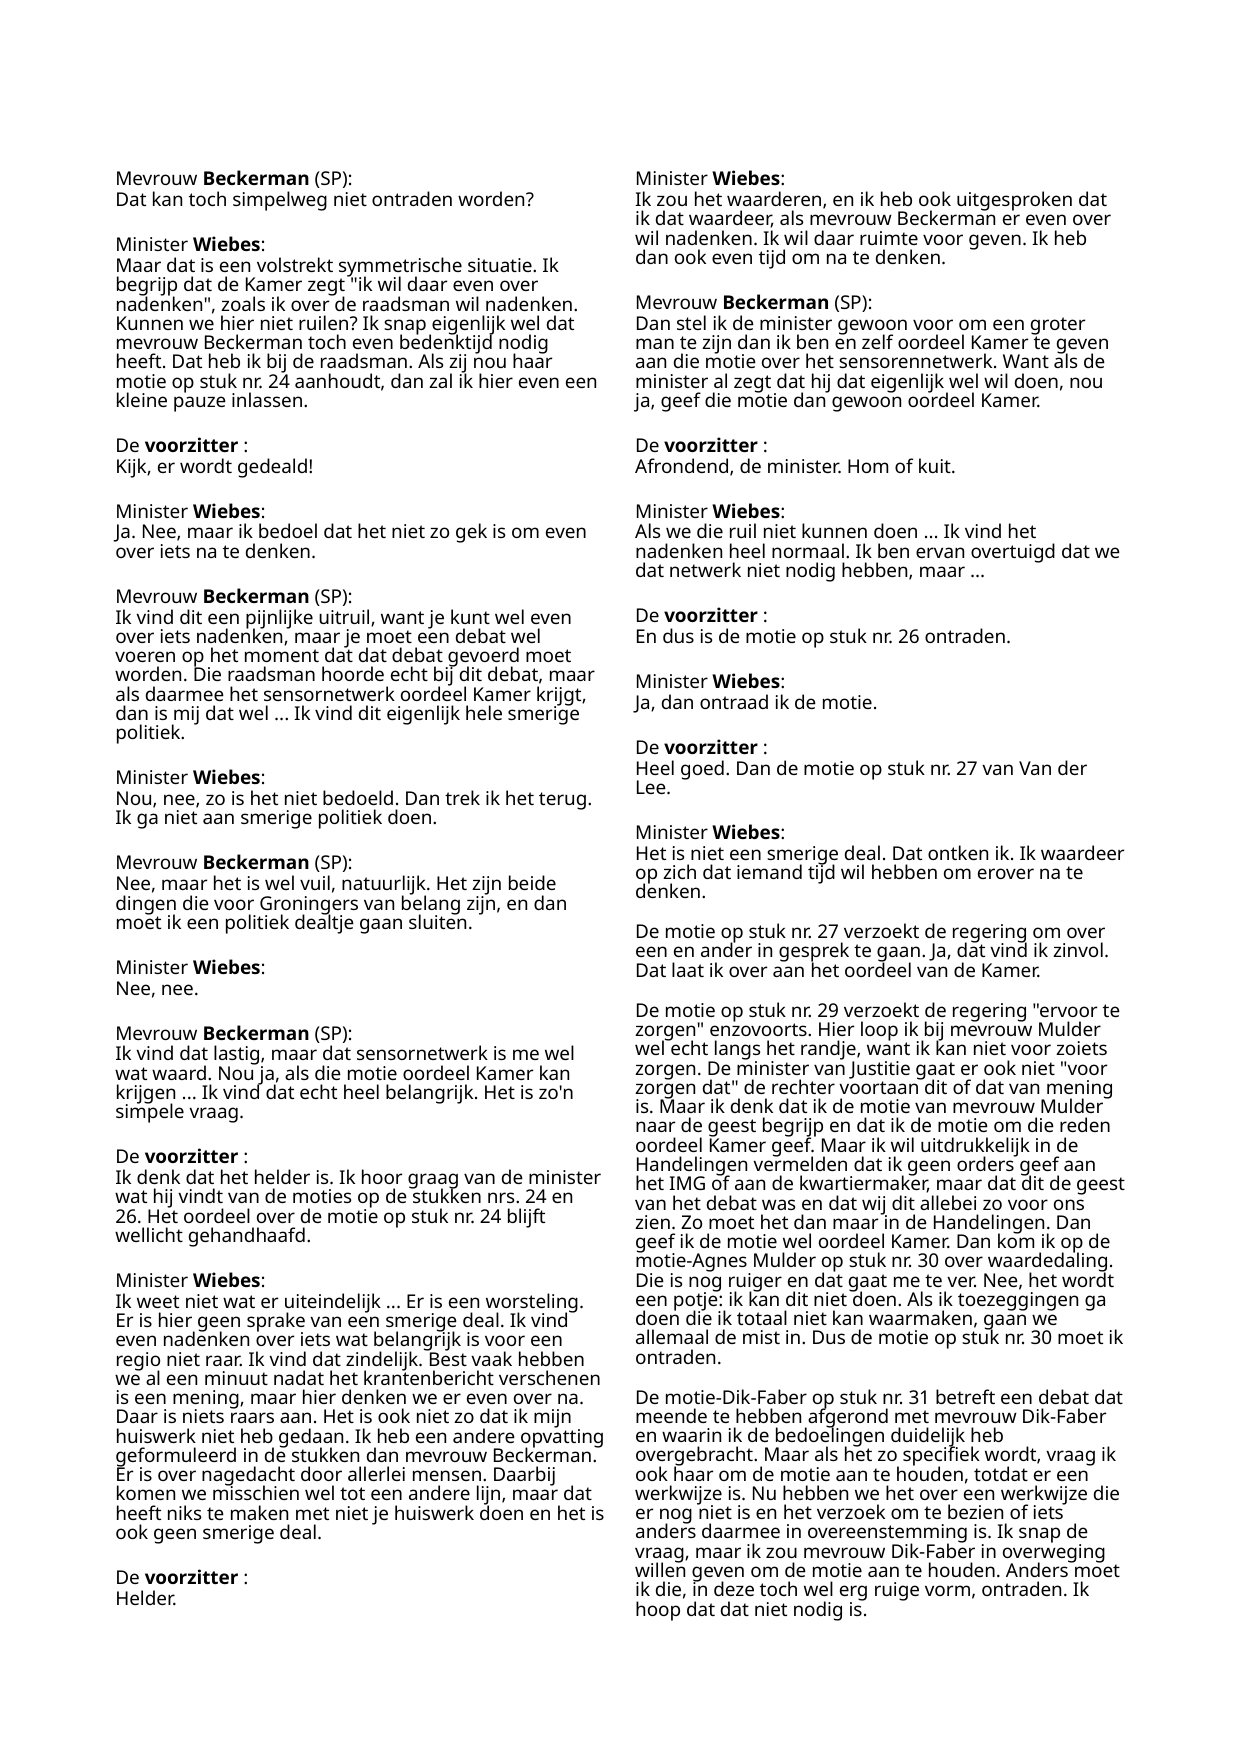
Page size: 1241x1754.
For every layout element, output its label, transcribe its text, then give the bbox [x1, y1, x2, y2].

text Minister Wiebes: [635, 498, 1125, 523]
text Minister Wiebes: [635, 819, 1125, 845]
text Minister Wiebes: [635, 165, 1125, 191]
text Afrondend, de minister. Hom of kuit. [635, 458, 1125, 477]
text Ik zou het waarderen, en ik heb ook uitgesproken dat ik dat waardeer, als mevrouw Beckerman er even over wil nadenken. Ik wil daar ruimte voor geven. Ik heb dan ook even tijd om na te denken. [635, 191, 1125, 268]
text Ik denk dat het helder is. Ik hoor graag van de minister wat hij vindt van de moties op de stukken nrs. 24 en 26. Het oordeel over de motie op stuk nr. 24 blijft wellicht gehandhaafd. [115, 1169, 605, 1246]
text De voorzitter : [635, 432, 1125, 458]
text Ik vind dat lastig, maar dat sensornetwerk is me wel wat waard. Nou ja, als die motie oordeel Kamer kan krijgen ... Ik vind dat echt heel belangrijk. Het is zo'n simpele vraag. [115, 1045, 605, 1122]
text Minister Wiebes: [115, 764, 605, 790]
text De motie op stuk nr. 29 verzoekt de regering "ervoor te zorgen" enzovoorts. Hier loop ik bij mevrouw Mulder wel echt langs het randje, want ik kan niet voor zoiets zorgen. De minister van Justitie gaat er ook niet "voor zorgen dat" de rechter voortaan dit of dat van mening is. Maar ik denk dat ik de motie van mevrouw Mulder naar de geest begrijp en dat ik de motie om die reden oordeel Kamer geef. Maar ik wil uitdrukkelijk in de Handelingen vermelden dat ik geen orders geef aan het IMG of aan de kwartiermaker, maar dat dit de geest van het debat was en dat wij dit allebei zo voor ons zien. Zo moet het dan maar in de Handelingen. Dan geef ik de motie wel oordeel Kamer. Dan kom ik op de motie-Agnes Mulder op stuk nr. 30 over waardedaling. Die is nog ruiger en dat gaat me te ver. Nee, het wordt een potje: ik kan dit niet doen. Als ik toezeggingen ga doen die ik totaal niet kan waarmaken, gaan we allemaal de mist in. Dus de motie op stuk nr. 30 moet ik ontraden. [635, 1002, 1125, 1368]
text De voorzitter : [115, 1143, 605, 1169]
text Nee, nee. [115, 979, 605, 999]
text De voorzitter : [635, 602, 1125, 628]
text De motie op stuk nr. 27 verzoekt de regering om over een en ander in gesprek te gaan. Ja, dat vind ik zinvol. Dat laat ik over aan het oordeel van de Kamer. [635, 923, 1125, 981]
text De voorzitter : [115, 432, 605, 458]
text Mevrouw Beckerman (SP): [115, 165, 605, 191]
text De motie-Dik-Faber op stuk nr. 31 betreft een debat dat meende te hebben afgerond met mevrouw Dik-Faber en waarin ik de bedoelingen duidelijk heb overgebracht. Maar als het zo specifiek wordt, vraag ik ook haar om de motie aan te houden, totdat er een werkwijze is. Nu hebben we het over een werkwijze die er nog niet is en het verzoek om te bezien of iets anders daarmee in overeenstemming is. Ik snap de vraag, maar ik zou mevrouw Dik-Faber in overweging willen geven om de motie aan te houden. Anders moet ik die, in deze toch wel erg ruige vorm, ontraden. Ik hoop dat dat niet nodig is. [635, 1389, 1125, 1620]
text Mevrouw Beckerman (SP): [115, 1020, 605, 1045]
text Ik weet niet wat er uiteindelijk ... Er is een worsteling. Er is hier geen sprake van een smerige deal. Ik vind even nadenken over iets wat belangrijk is voor een regio niet raar. Ik vind dat zindelijk. Best vaak hebben we al een minuut nadat het krantenbericht verschenen is een mening, maar hier denken we er even over na. Daar is niets raars aan. Het is ook niet zo dat ik mijn huiswerk niet heb gedaan. Ik heb een andere opvatting geformuleerd in de stukken dan mevrouw Beckerman. Er is over nagedacht door allerlei mensen. Daarbij komen we misschien wel tot een andere lijn, maar dat heeft niks te maken met niet je huiswerk doen en het is ook geen smerige deal. [115, 1293, 605, 1543]
text Nou, nee, zo is het niet bedoeld. Dan trek ik het terug. Ik ga niet aan smerige politiek doen. [115, 790, 605, 829]
text Het is niet een smerige deal. Dat ontken ik. Ik waardeer op zich dat iemand tijd wil hebben om erover na te denken. [635, 845, 1125, 902]
text Mevrouw Beckerman (SP): [115, 583, 605, 609]
text De voorzitter : [115, 1564, 605, 1590]
text Heel goed. Dan de motie op stuk nr. 27 van Van der Lee. [635, 759, 1125, 798]
text Dan stel ik de minister gewoon voor om een groter man te zijn dan ik ben en zelf oordeel Kamer te geven aan die motie over het sensorennetwerk. Want als de minister al zegt dat hij dat eigenlijk wel wil doen, nou ja, geef die motie dan gewoon oordeel Kamer. [635, 315, 1125, 411]
text Dat kan toch simpelweg niet ontraden worden? [115, 191, 605, 210]
text Minister Wiebes: [115, 498, 605, 523]
text Mevrouw Beckerman (SP): [115, 849, 605, 875]
text Kijk, er wordt gedeald! [115, 458, 605, 477]
text Als we die ruil niet kunnen doen ... Ik vind het nadenken heel normaal. Ik ben ervan overtuigd dat we dat netwerk niet nodig hebben, maar ... [635, 523, 1125, 581]
text Minister Wiebes: [115, 231, 605, 257]
text En dus is de motie op stuk nr. 26 ontraden. [635, 628, 1125, 647]
text Minister Wiebes: [115, 954, 605, 979]
text De voorzitter : [635, 734, 1125, 759]
text Maar dat is een volstrekt symmetrische situatie. Ik begrijp dat de Kamer zegt "ik wil daar even over nadenken", zoals ik over de raadsman wil nadenken. Kunnen we hier niet ruilen? Ik snap eigenlijk wel dat mevrouw Beckerman toch even bedenktijd nodig heeft. Dat heb ik bij de raadsman. Als zij nou haar motie op stuk nr. 24 aanhoudt, dan zal ik hier even een kleine pauze inlassen. [115, 257, 605, 411]
text Ik vind dit een pijnlijke uitruil, want je kunt wel even over iets nadenken, maar je moet een debat wel voeren op het moment dat dat debat gevoerd moet worden. Die raadsman hoorde echt bij dit debat, maar als daarmee het sensornetwerk oordeel Kamer krijgt, dan is mij dat wel ... Ik vind dit eigenlijk hele smerige politiek. [115, 609, 605, 743]
text Ja, dan ontraad ik de motie. [635, 694, 1125, 713]
text Minister Wiebes: [635, 668, 1125, 694]
text Mevrouw Beckerman (SP): [635, 289, 1125, 315]
text Helder. [115, 1590, 605, 1609]
text Minister Wiebes: [115, 1267, 605, 1293]
text Ja. Nee, maar ik bedoel dat het niet zo gek is om even over iets na te denken. [115, 523, 605, 562]
text Nee, maar het is wel vuil, natuurlijk. Het zijn beide dingen die voor Groningers van belang zijn, en dan moet ik een politiek dealtje gaan sluiten. [115, 875, 605, 933]
